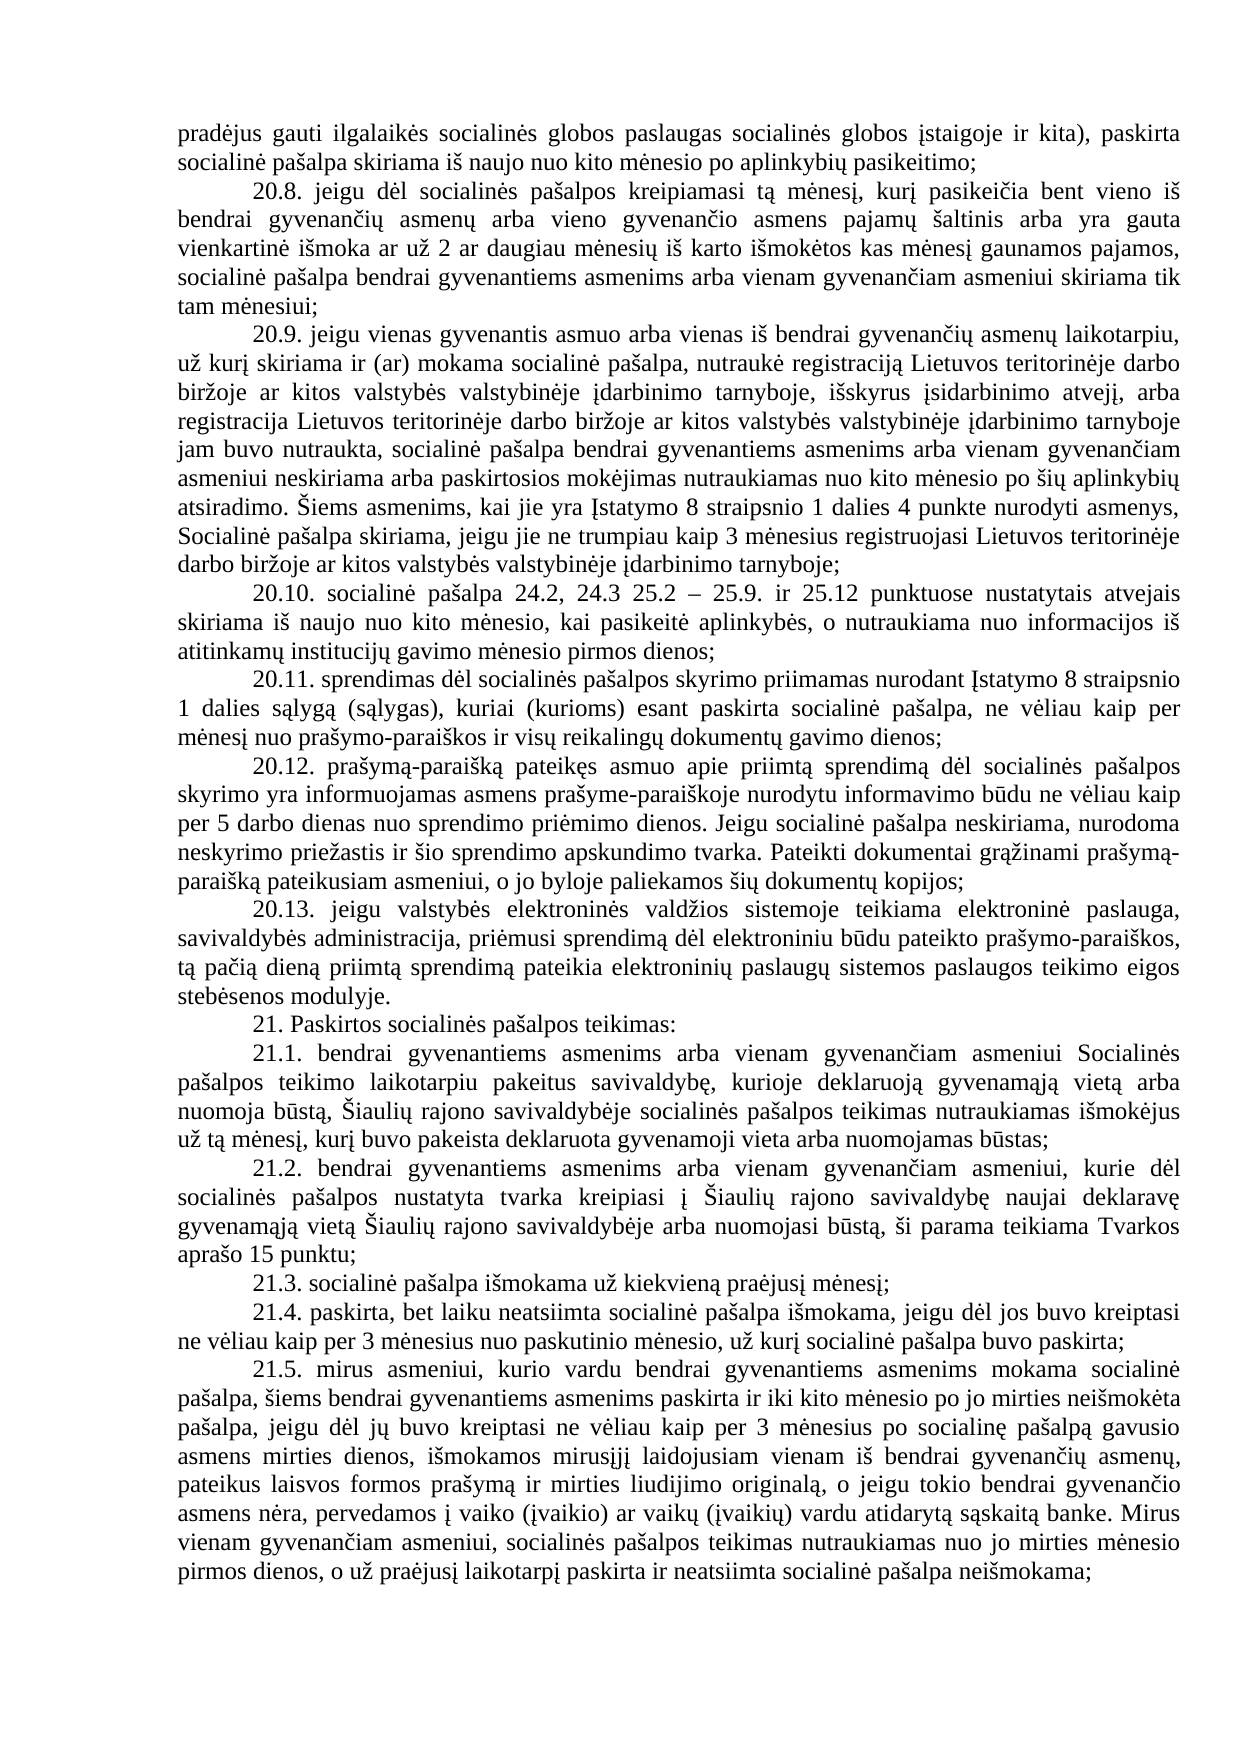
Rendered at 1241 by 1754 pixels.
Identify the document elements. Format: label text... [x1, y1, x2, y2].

text 20.8. jeigu dėl socialinės pašalpos kreipiamasi tą mėnesį, kurį pasikeičia bent vieno iš bendrai gyvenančių asmenų arba vieno gyvenančio asmens pajamų šaltinis arba yra gauta vienkartinė išmoka ar už 2 ar daugiau mėnesių iš karto išmokėtos kas mėnesį gaunamos pajamos, socialinė pašalpa bendrai gyvenantiems asmenims arba vienam gyvenančiam asmeniui skiriama tik tam mėnesiui; [177, 176, 1181, 319]
text 20.10. socialinė pašalpa 24.2, 24.3 25.2 – 25.9. ir 25.12 punktuose nustatytais atvejais skiriama iš naujo nuo kito mėnesio, kai pasikeitė aplinkybės, o nutraukiama nuo informacijos iš atitinkamų institucijų gavimo mėnesio pirmos dienos; [177, 578, 1181, 664]
text 21.2. bendrai gyvenantiems asmenims arba vienam gyvenančiam asmeniui, kurie dėl socialinės pašalpos nustatyta tvarka kreipiasi į Šiaulių rajono savivaldybę naujai deklaravę gyvenamąją vietą Šiaulių rajono savivaldybėje arba nuomojasi būstą, ši parama teikiama Tvarkos aprašo 15 punktu; [177, 1153, 1181, 1268]
text 21.1. bendrai gyvenantiems asmenims arba vienam gyvenančiam asmeniui Socialinės pašalpos teikimo laikotarpiu pakeitus savivaldybę, kurioje deklaruoją gyvenamąją vietą arba nuomoja būstą, Šiaulių rajono savivaldybėje socialinės pašalpos teikimas nutraukiamas išmokėjus už tą mėnesį, kurį buvo pakeista deklaruota gyvenamoji vieta arba nuomojamas būstas; [177, 1038, 1181, 1153]
text 20.12. prašymą-paraišką pateikęs asmuo apie priimtą sprendimą dėl socialinės pašalpos skyrimo yra informuojamas asmens prašyme-paraiškoje nurodytu informavimo būdu ne vėliau kaip per 5 darbo dienas nuo sprendimo priėmimo dienos. Jeigu socialinė pašalpa neskiriama, nurodoma neskyrimo priežastis ir šio sprendimo apskundimo tvarka. Pateikti dokumentai grąžinami prašymą-paraišką pateikusiam asmeniui, o jo byloje paliekamos šių dokumentų kopijos; [177, 751, 1181, 894]
text 21. Paskirtos socialinės pašalpos teikimas: [177, 1009, 1181, 1038]
text 20.13. jeigu valstybės elektroninės valdžios sistemoje teikiama elektroninė paslauga, savivaldybės administracija, priėmusi sprendimą dėl elektroniniu būdu pateikto prašymo-paraiškos, tą pačią dieną priimtą sprendimą pateikia elektroninių paslaugų sistemos paslaugos teikimo eigos stebėsenos modulyje. [177, 894, 1181, 1009]
text 21.3. socialinė pašalpa išmokama už kiekvieną praėjusį mėnesį; [177, 1268, 1181, 1297]
text 20.9. jeigu vienas gyvenantis asmuo arba vienas iš bendrai gyvenančių asmenų laikotarpiu, už kurį skiriama ir (ar) mokama socialinė pašalpa, nutraukė registraciją Lietuvos teritorinėje darbo biržoje ar kitos valstybės valstybinėje įdarbinimo tarnyboje, išskyrus įsidarbinimo atvejį, arba registracija Lietuvos teritorinėje darbo biržoje ar kitos valstybės valstybinėje įdarbinimo tarnyboje jam buvo nutraukta, socialinė pašalpa bendrai gyvenantiems asmenims arba vienam gyvenančiam asmeniui neskiriama arba paskirtosios mokėjimas nutraukiamas nuo kito mėnesio po šių aplinkybių atsiradimo. Šiems asmenims, kai jie yra Įstatymo 8 straipsnio 1 dalies 4 punkte nurodyti asmenys, Socialinė pašalpa skiriama, jeigu jie ne trumpiau kaip 3 mėnesius registruojasi Lietuvos teritorinėje darbo biržoje ar kitos valstybės valstybinėje įdarbinimo tarnyboje; [177, 319, 1181, 578]
text pradėjus gauti ilgalaikės socialinės globos paslaugas socialinės globos įstaigoje ir kita), paskirta socialinė pašalpa skiriama iš naujo nuo kito mėnesio po aplinkybių pasikeitimo; [177, 118, 1181, 176]
text 21.4. paskirta, bet laiku neatsiimta socialinė pašalpa išmokama, jeigu dėl jos buvo kreiptasi ne vėliau kaip per 3 mėnesius nuo paskutinio mėnesio, už kurį socialinė pašalpa buvo paskirta; [177, 1297, 1181, 1354]
text 20.11. sprendimas dėl socialinės pašalpos skyrimo priimamas nurodant Įstatymo 8 straipsnio 1 dalies sąlygą (sąlygas), kuriai (kurioms) esant paskirta socialinė pašalpa, ne vėliau kaip per mėnesį nuo prašymo-paraiškos ir visų reikalingų dokumentų gavimo dienos; [177, 664, 1181, 751]
text 21.5. mirus asmeniui, kurio vardu bendrai gyvenantiems asmenims mokama socialinė pašalpa, šiems bendrai gyvenantiems asmenims paskirta ir iki kito mėnesio po jo mirties neišmokėta pašalpa, jeigu dėl jų buvo kreiptasi ne vėliau kaip per 3 mėnesius po socialinę pašalpą gavusio asmens mirties dienos, išmokamos mirusįjį laidojusiam vienam iš bendrai gyvenančių asmenų, pateikus laisvos formos prašymą ir mirties liudijimo originalą, o jeigu tokio bendrai gyvenančio asmens nėra, pervedamos į vaiko (įvaikio) ar vaikų (įvaikių) vardu atidarytą sąskaitą banke. Mirus vienam gyvenančiam asmeniui, socialinės pašalpos teikimas nutraukiamas nuo jo mirties mėnesio pirmos dienos, o už praėjusį laikotarpį paskirta ir neatsiimta socialinė pašalpa neišmokama; [177, 1354, 1181, 1584]
